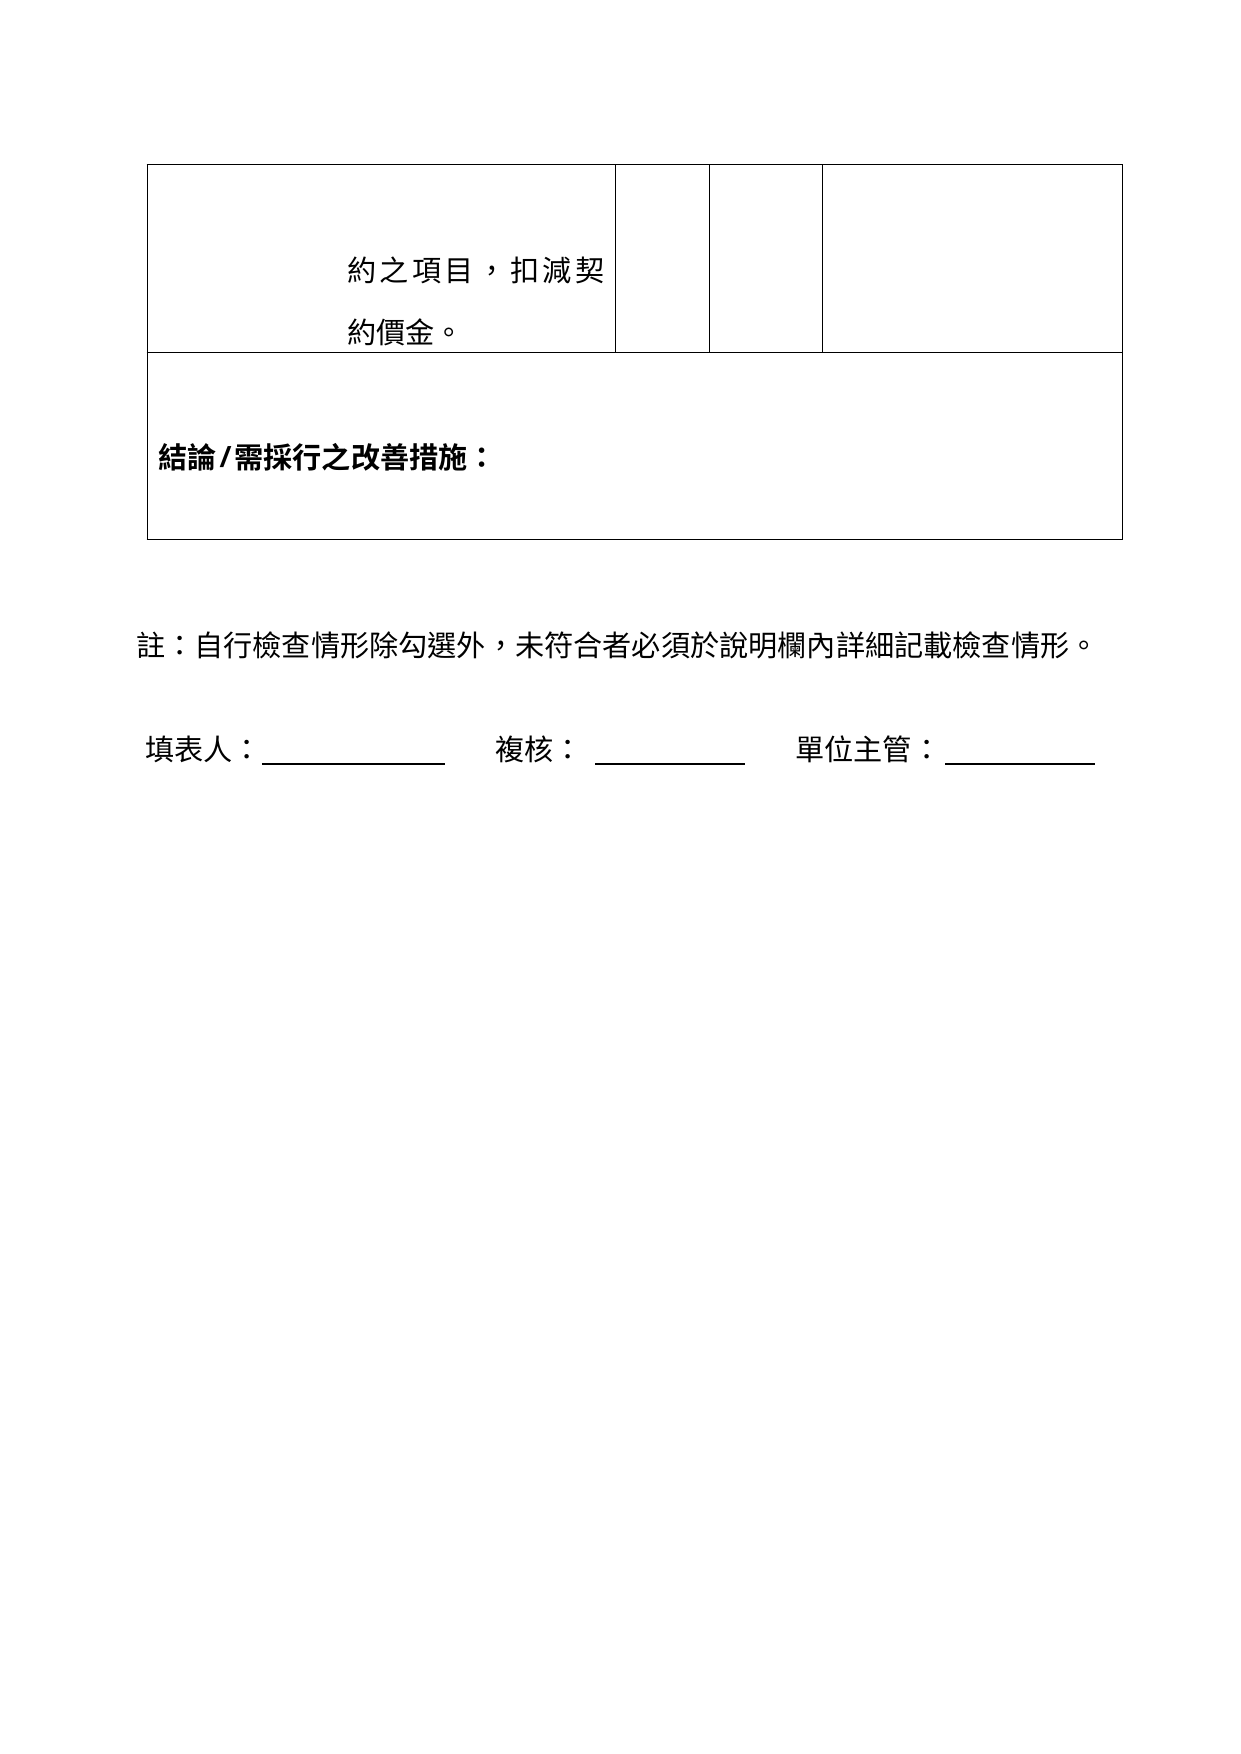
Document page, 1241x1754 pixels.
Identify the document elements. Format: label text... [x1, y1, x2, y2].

text 註：自行檢查情形除勾選外，未符合者必須於說明欄內詳細記載檢查情形。 [136, 602, 1104, 664]
text 填表人： 複核： 單位主管： [136, 727, 1104, 769]
table_cell 結論/需採行之改善措施： [148, 353, 1122, 539]
table_cell [823, 165, 1122, 352]
table_cell 一、廠商有無依契約履約。 依契約約定支付契約價金。 契約變更或廠商申請展延履約期限，其實際情形是否合法、合理。 是否依契約約定辦理檢（試）驗、查驗，並督促廠商注意履約品質。 查察廠商履約保證金連帶保證書、保險單之內容及有效期是否符合契約約定。 契約變更是否符合「採購契約變更或加減價核准監辦備查規定一覽表」所列各項規定。 工程採購廠商依規定報竣工，機關是否迅速確認竣工並注意廠商無虛報竣工，以規避逾期違約金之情形。 是否依規定期限辦理確認竣工、初驗、驗收、製作紀錄、填具結算驗收證明書或其他類似文件。上開期限，其有特殊情形必須延期者，報經機關首長或其授權人員核准。 初驗或驗收結果與契約、圖說、貨樣規定不符者，是否通知廠商限期改善、拆除、重作、退貨或換貨。 廠商如有逾期履約之情形，是否覈實計算逾期違約金；未履約之項目，扣減契約價金。 [148, 165, 615, 352]
table_cell [616, 165, 709, 352]
table_cell [710, 165, 822, 352]
